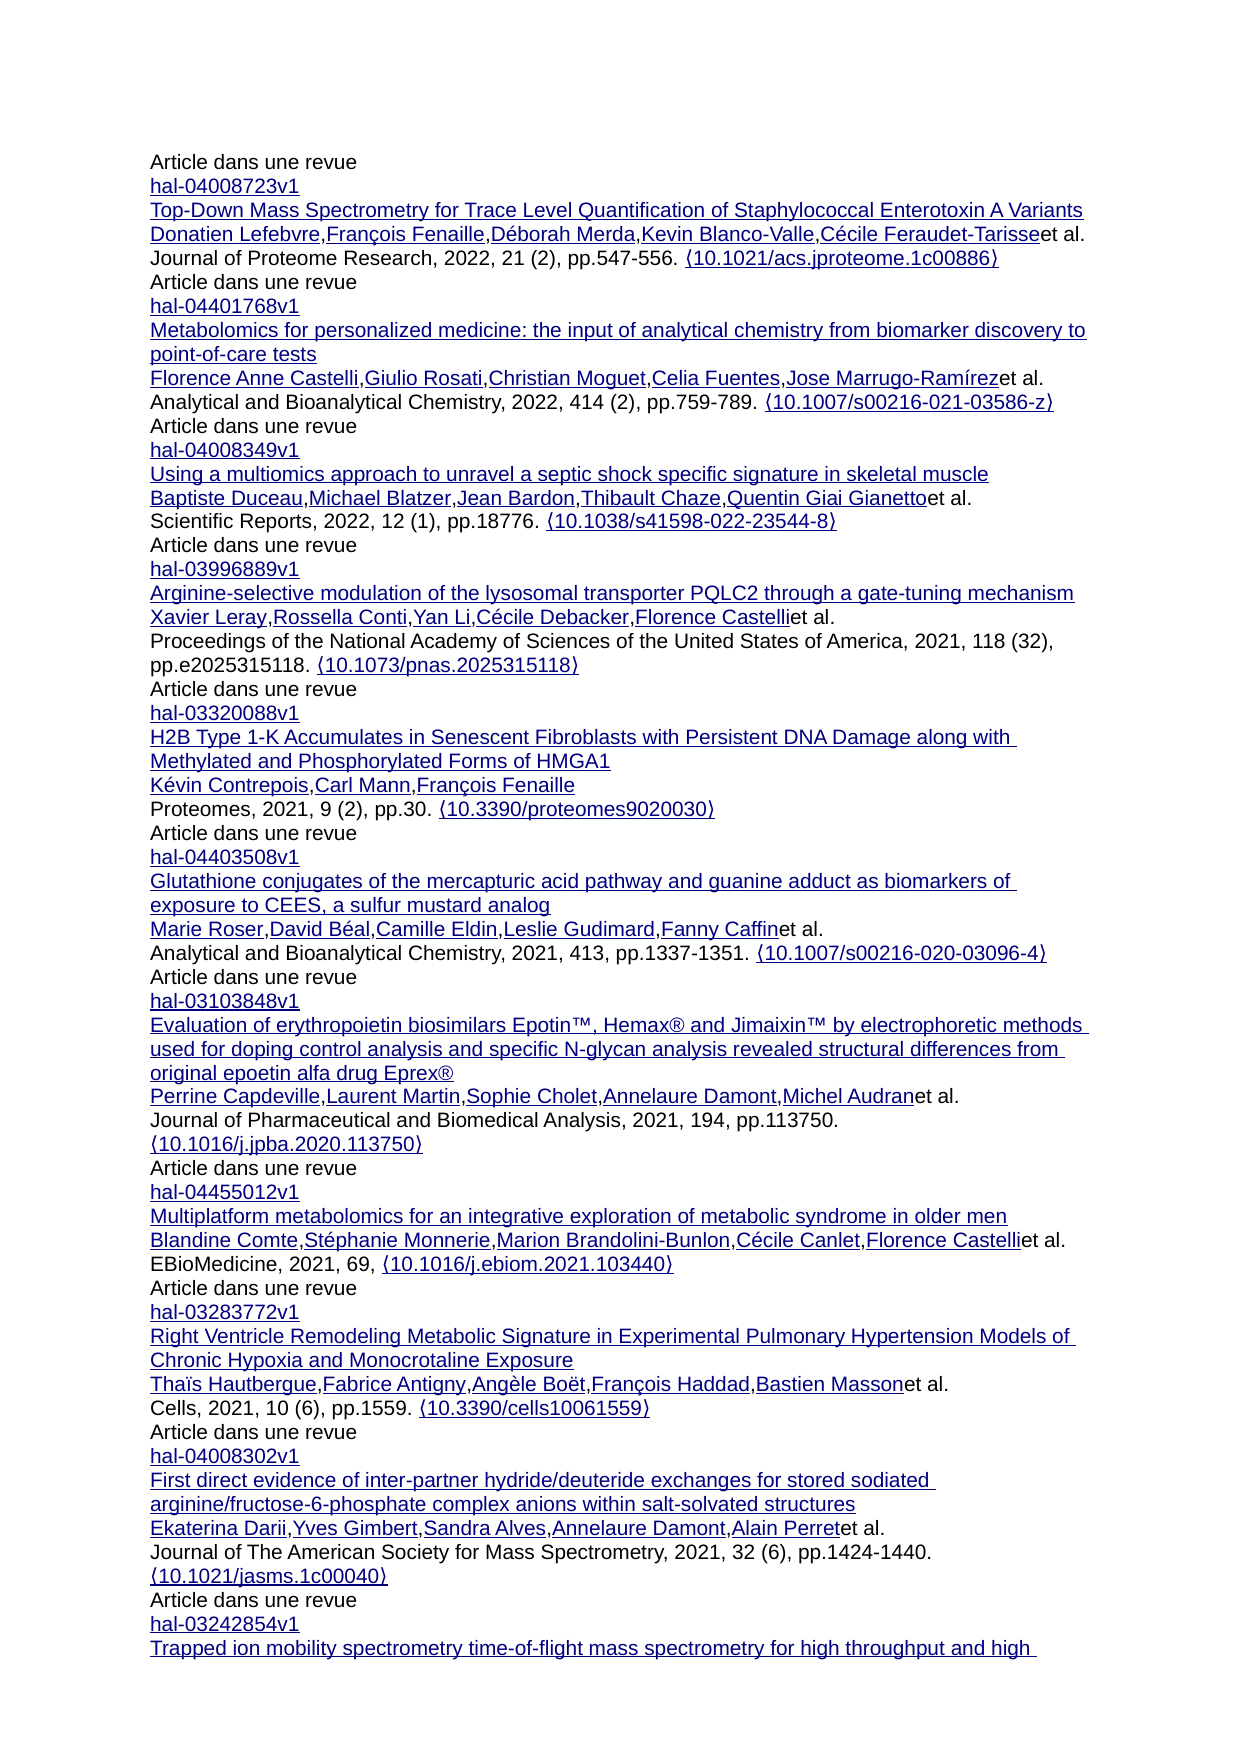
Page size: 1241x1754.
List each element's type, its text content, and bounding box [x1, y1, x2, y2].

table_cell H2B Type 1-K Accumulates in Senescent Fibroblasts with Persistent DNA Damage along with Methylated and Phosphorylated Forms of HMGA1 Kévin Contrepois,Carl Mann,François Fenaille Proteomes, 2021, 9 (2), pp.30. ⟨10.3390/proteomes9020030⟩ Article dans une revue hal-04403508v1 [150, 725, 1090, 869]
table_cell Using a multiomics approach to unravel a septic shock specific signature in skeletal muscle Baptiste Duceau,Michael Blatzer,Jean Bardon,Thibault Chaze,Quentin Giai Gianettoet al. Scientific Reports, 2022, 12 (1), pp.18776. ⟨10.1038/s41598-022-23544-8⟩ Article dans une revue hal-03996889v1 [150, 461, 1090, 581]
table_cell Metabolomics for personalized medicine: the input of analytical chemistry from biomarker discovery to point-of-care tests Florence Anne Castelli,Giulio Rosati,Christian Moguet,Celia Fuentes,Jose Marrugo-Ramírezet al. Analytical and Bioanalytical Chemistry, 2022, 414 (2), pp.759-789. ⟨10.1007/s00216-021-03586-z⟩ Article dans une revue hal-04008349v1 [150, 318, 1090, 461]
table_cell Right Ventricle Remodeling Metabolic Signature in Experimental Pulmonary Hypertension Models of Chronic Hypoxia and Monocrotaline Exposure Thaïs Hautbergue,Fabrice Antigny,Angèle Boët,François Haddad,Bastien Massonet al. Cells, 2021, 10 (6), pp.1559. ⟨10.3390/cells10061559⟩ Article dans une revue hal-04008302v1 [150, 1324, 1090, 1468]
table_cell Trapped ion mobility spectrometry time-of-flight mass spectrometry for high throughput and high [150, 1635, 1090, 1659]
table_cell Evaluation of erythropoietin biosimilars Epotin™, Hemax® and Jimaixin™ by electrophoretic methods used for doping control analysis and specific N-glycan analysis revealed structural differences from original epoetin alfa drug Eprex® Perrine Capdeville,Laurent Martin,Sophie Cholet,Annelaure Damont,Michel Audranet al. Journal of Pharmaceutical and Biomedical Analysis, 2021, 194, pp.113750. ⟨10.1016/j.jpba.2020.113750⟩ Article dans une revue hal-04455012v1 [150, 1013, 1090, 1204]
table_cell Top-Down Mass Spectrometry for Trace Level Quantification of Staphylococcal Enterotoxin A Variants Donatien Lefebvre,François Fenaille,Déborah Merda,Kevin Blanco-Valle,Cécile Feraudet-Tarisseet al. Journal of Proteome Research, 2022, 21 (2), pp.547-556. ⟨10.1021/acs.jproteome.1c00886⟩ Article dans une revue hal-04401768v1 [150, 198, 1090, 318]
table_cell Article dans une revue hal-04008723v1 [150, 150, 1090, 198]
table_cell Glutathione conjugates of the mercapturic acid pathway and guanine adduct as biomarkers of exposure to CEES, a sulfur mustard analog Marie Roser,David Béal,Camille Eldin,Leslie Gudimard,Fanny Caffinet al. Analytical and Bioanalytical Chemistry, 2021, 413, pp.1337-1351. ⟨10.1007/s00216-020-03096-4⟩ Article dans une revue hal-03103848v1 [150, 869, 1090, 1012]
table_cell Arginine-selective modulation of the lysosomal transporter PQLC2 through a gate-tuning mechanism Xavier Leray,Rossella Conti,Yan Li,Cécile Debacker,Florence Castelliet al. Proceedings of the National Academy of Sciences of the United States of America, 2021, 118 (32), pp.e2025315118. ⟨10.1073/pnas.2025315118⟩ Article dans une revue hal-03320088v1 [150, 581, 1090, 725]
table_cell Multiplatform metabolomics for an integrative exploration of metabolic syndrome in older men Blandine Comte,Stéphanie Monnerie,Marion Brandolini-Bunlon,Cécile Canlet,Florence Castelliet al. EBioMedicine, 2021, 69, ⟨10.1016/j.ebiom.2021.103440⟩ Article dans une revue hal-03283772v1 [150, 1204, 1090, 1324]
table_cell First direct evidence of inter-partner hydride/deuteride exchanges for stored sodiated arginine/fructose-6-phosphate complex anions within salt-solvated structures Ekaterina Darii,Yves Gimbert,Sandra Alves,Annelaure Damont,Alain Perretet al. Journal of The American Society for Mass Spectrometry, 2021, 32 (6), pp.1424-1440. ⟨10.1021/jasms.1c00040⟩ Article dans une revue hal-03242854v1 [150, 1468, 1090, 1635]
